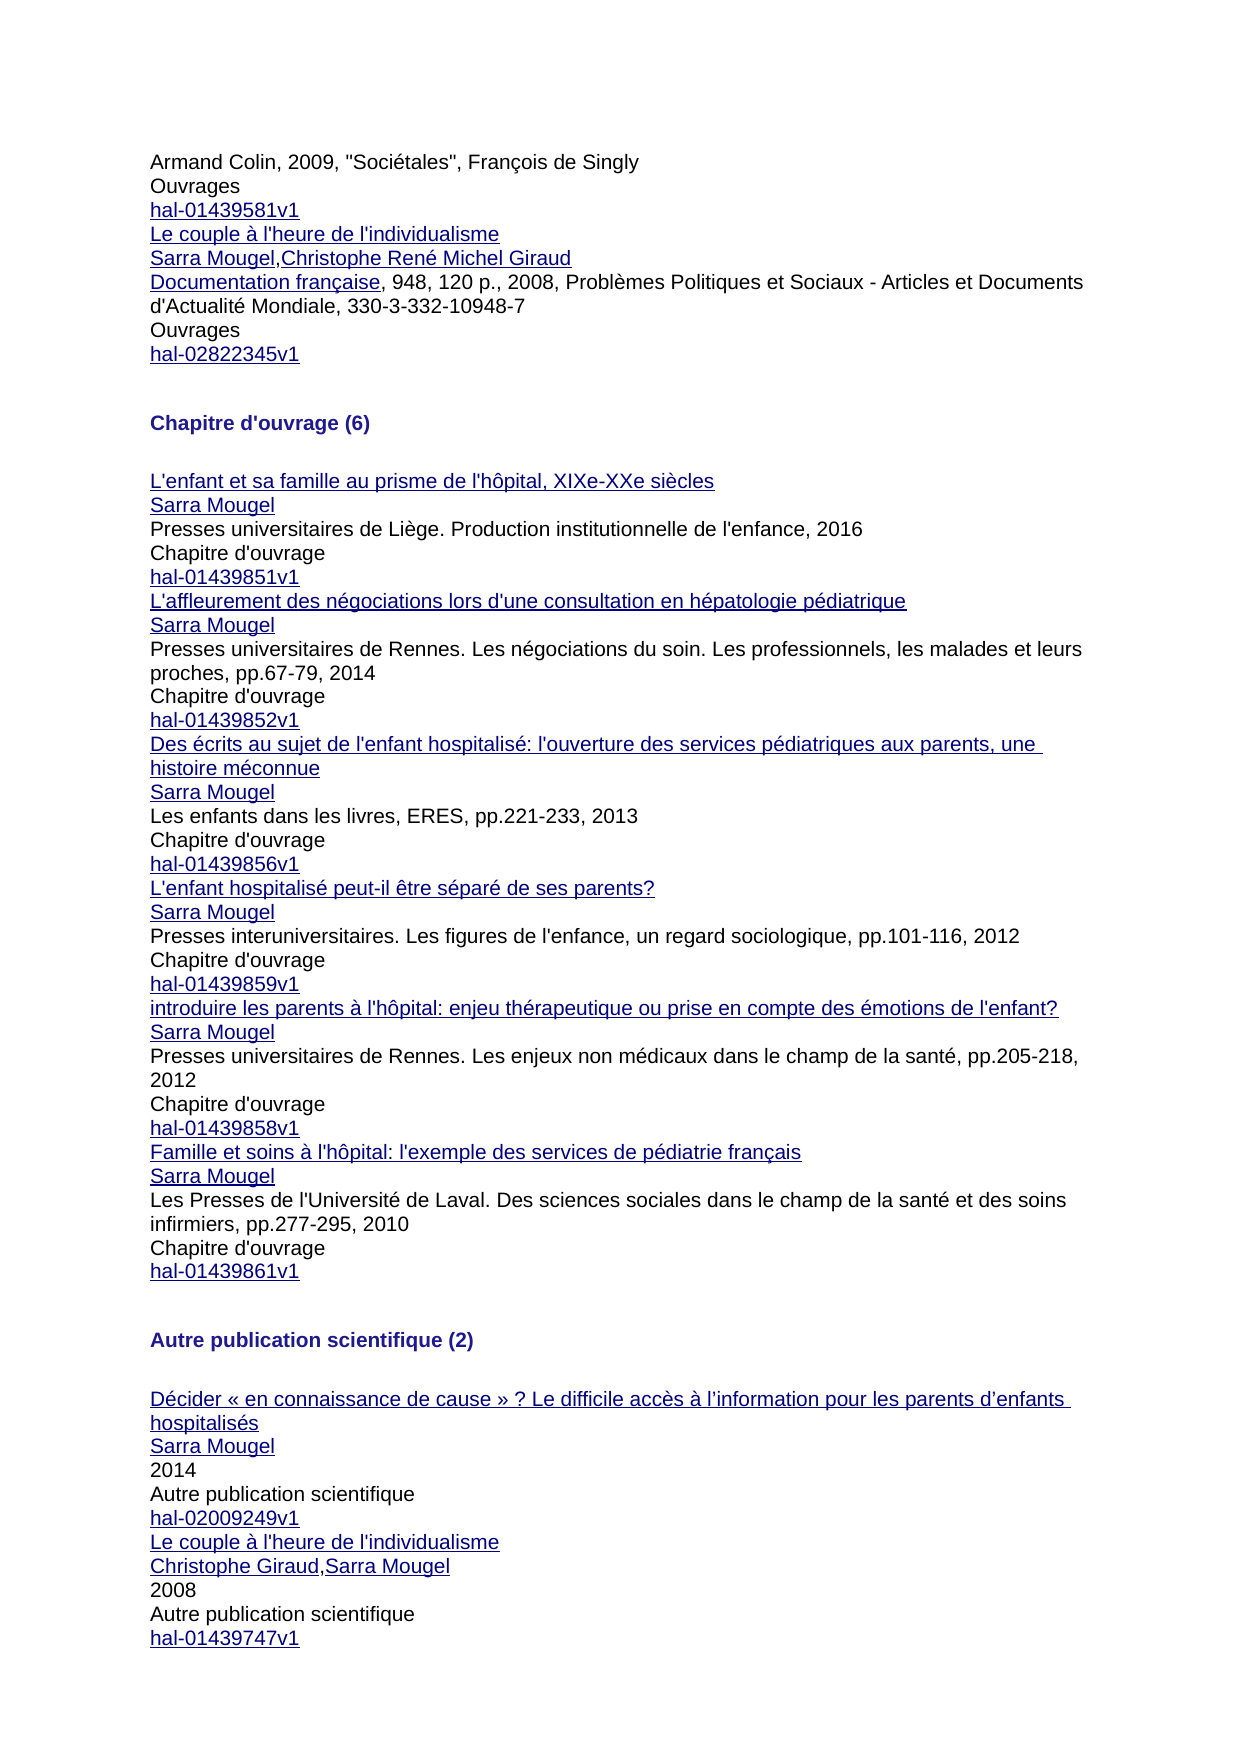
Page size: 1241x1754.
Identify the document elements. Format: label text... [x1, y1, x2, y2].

table_cell Famille et soins à l'hôpital: l'exemple des services de pédiatrie français Sarra Mougel Les Presses de l'Université de Laval. Des sciences sociales dans le champ de la santé et des soins infirmiers, pp.277-295, 2010 Chapitre d'ouvrage hal-01439861v1 [150, 1140, 1090, 1283]
table_header L'enfant et sa famille au prisme de l'hôpital, XIXe-XXe siècles Sarra Mougel Presses universitaires de Liège. Production institutionnelle de l'enfance, 2016 Chapitre d'ouvrage hal-01439851v1 [150, 469, 1090, 588]
table_cell Le couple à l'heure de l'individualisme Sarra Mougel,Christophe René Michel Giraud Documentation française, 948, 120 p., 2008, Problèmes Politiques et Sociaux - Articles et Documents d'Actualité Mondiale, 330-3-332-10948-7 Ouvrages hal-02822345v1 [150, 222, 1090, 366]
table_cell Le couple à l'heure de l'individualisme Christophe Giraud,Sarra Mougel 2008 Autre publication scientifique hal-01439747v1 [150, 1530, 1090, 1650]
subtitle Autre publication scientifique (2) [150, 1328, 1090, 1352]
table_cell introduire les parents à l'hôpital: enjeu thérapeutique ou prise en compte des émotions de l'enfant? Sarra Mougel Presses universitaires de Rennes. Les enjeux non médicaux dans le champ de la santé, pp.205-218, 2012 Chapitre d'ouvrage hal-01439858v1 [150, 996, 1090, 1139]
table_cell L'affleurement des négociations lors d'une consultation en hépatologie pédiatrique Sarra Mougel Presses universitaires de Rennes. Les négociations du soin. Les professionnels, les malades et leurs proches, pp.67-79, 2014 Chapitre d'ouvrage hal-01439852v1 [150, 589, 1090, 732]
table_header Armand Colin, 2009, "Sociétales", François de Singly Ouvrages hal-01439581v1 [150, 150, 1090, 222]
subtitle Chapitre d'ouvrage (6) [150, 410, 1090, 434]
table_header Décider « en connaissance de cause » ? Le difficile accès à l’information pour les parents d’enfants hospitalisés Sarra Mougel 2014 Autre publication scientifique hal-02009249v1 [150, 1386, 1090, 1530]
table_cell L'enfant hospitalisé peut-il être séparé de ses parents? Sarra Mougel Presses interuniversitaires. Les figures de l'enfance, un regard sociologique, pp.101-116, 2012 Chapitre d'ouvrage hal-01439859v1 [150, 876, 1090, 996]
table_cell Des écrits au sujet de l'enfant hospitalisé: l'ouverture des services pédiatriques aux parents, une histoire méconnue Sarra Mougel Les enfants dans les livres, ERES, pp.221-233, 2013 Chapitre d'ouvrage hal-01439856v1 [150, 732, 1090, 876]
